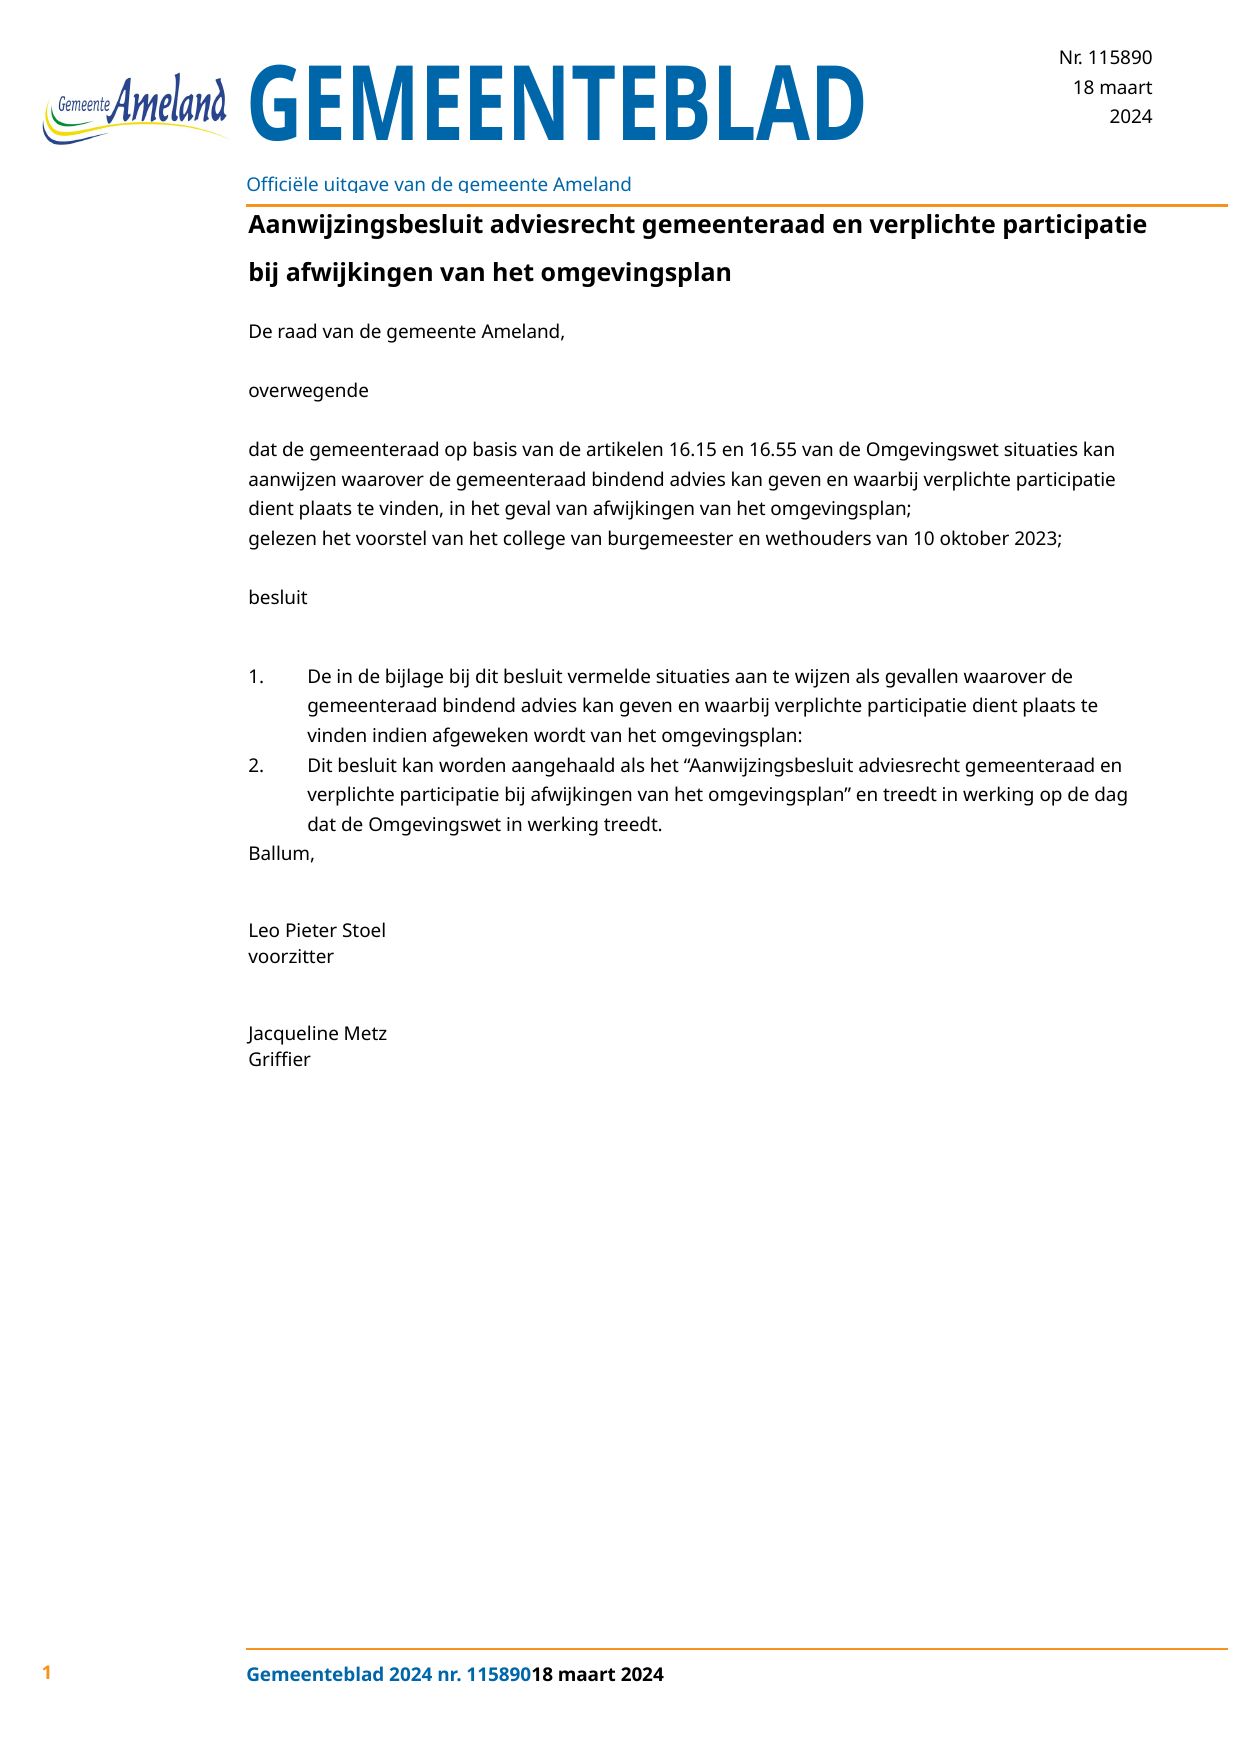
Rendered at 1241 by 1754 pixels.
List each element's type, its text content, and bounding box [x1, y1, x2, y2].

text Griffier [248, 1046, 1152, 1072]
list Dit besluit kan worden aangehaald als het “Aanwijzingsbesluit adviesrecht gemeenteraad en verplichte participatie bij afwijkingen van het omgevingsplan” en treedt in werking op de dag dat de Omgevingswet in werking treedt. [248, 752, 1152, 837]
text Jacqueline Metz [248, 1021, 1152, 1046]
text gelezen het voorstel van het college van burgemeester en wethouders van 10 oktober 2023; [248, 525, 1152, 551]
text Leo Pieter Stoel [248, 918, 1152, 943]
text besluit [248, 584, 1152, 610]
picture [41, 47, 231, 172]
text Ballum, [248, 841, 1152, 866]
text De raad van de gemeente Ameland, [248, 318, 1152, 344]
text Aanwijzingsbesluit adviesrecht gemeenteraad en verplichte participatie bij afwijkingen van het omgevingsplan [248, 207, 1152, 288]
text voorzitter [248, 943, 1152, 969]
text overwegende [248, 377, 1152, 403]
text dat de gemeenteraad op basis van de artikelen 16.15 en 16.55 van de Omgevingswet situaties kan aanwijzen waarover de gemeenteraad bindend advies kan geven en waarbij verplichte participatie dient plaats te vinden, in het geval van afwijkingen van het omgevingsplan; [248, 436, 1152, 521]
list De in de bijlage bij dit besluit vermelde situaties aan te wijzen als gevallen waarover de gemeenteraad bindend advies kan geven en waarbij verplichte participatie dient plaats te vinden indien afgeweken wordt van het omgevingsplan: [248, 663, 1152, 748]
